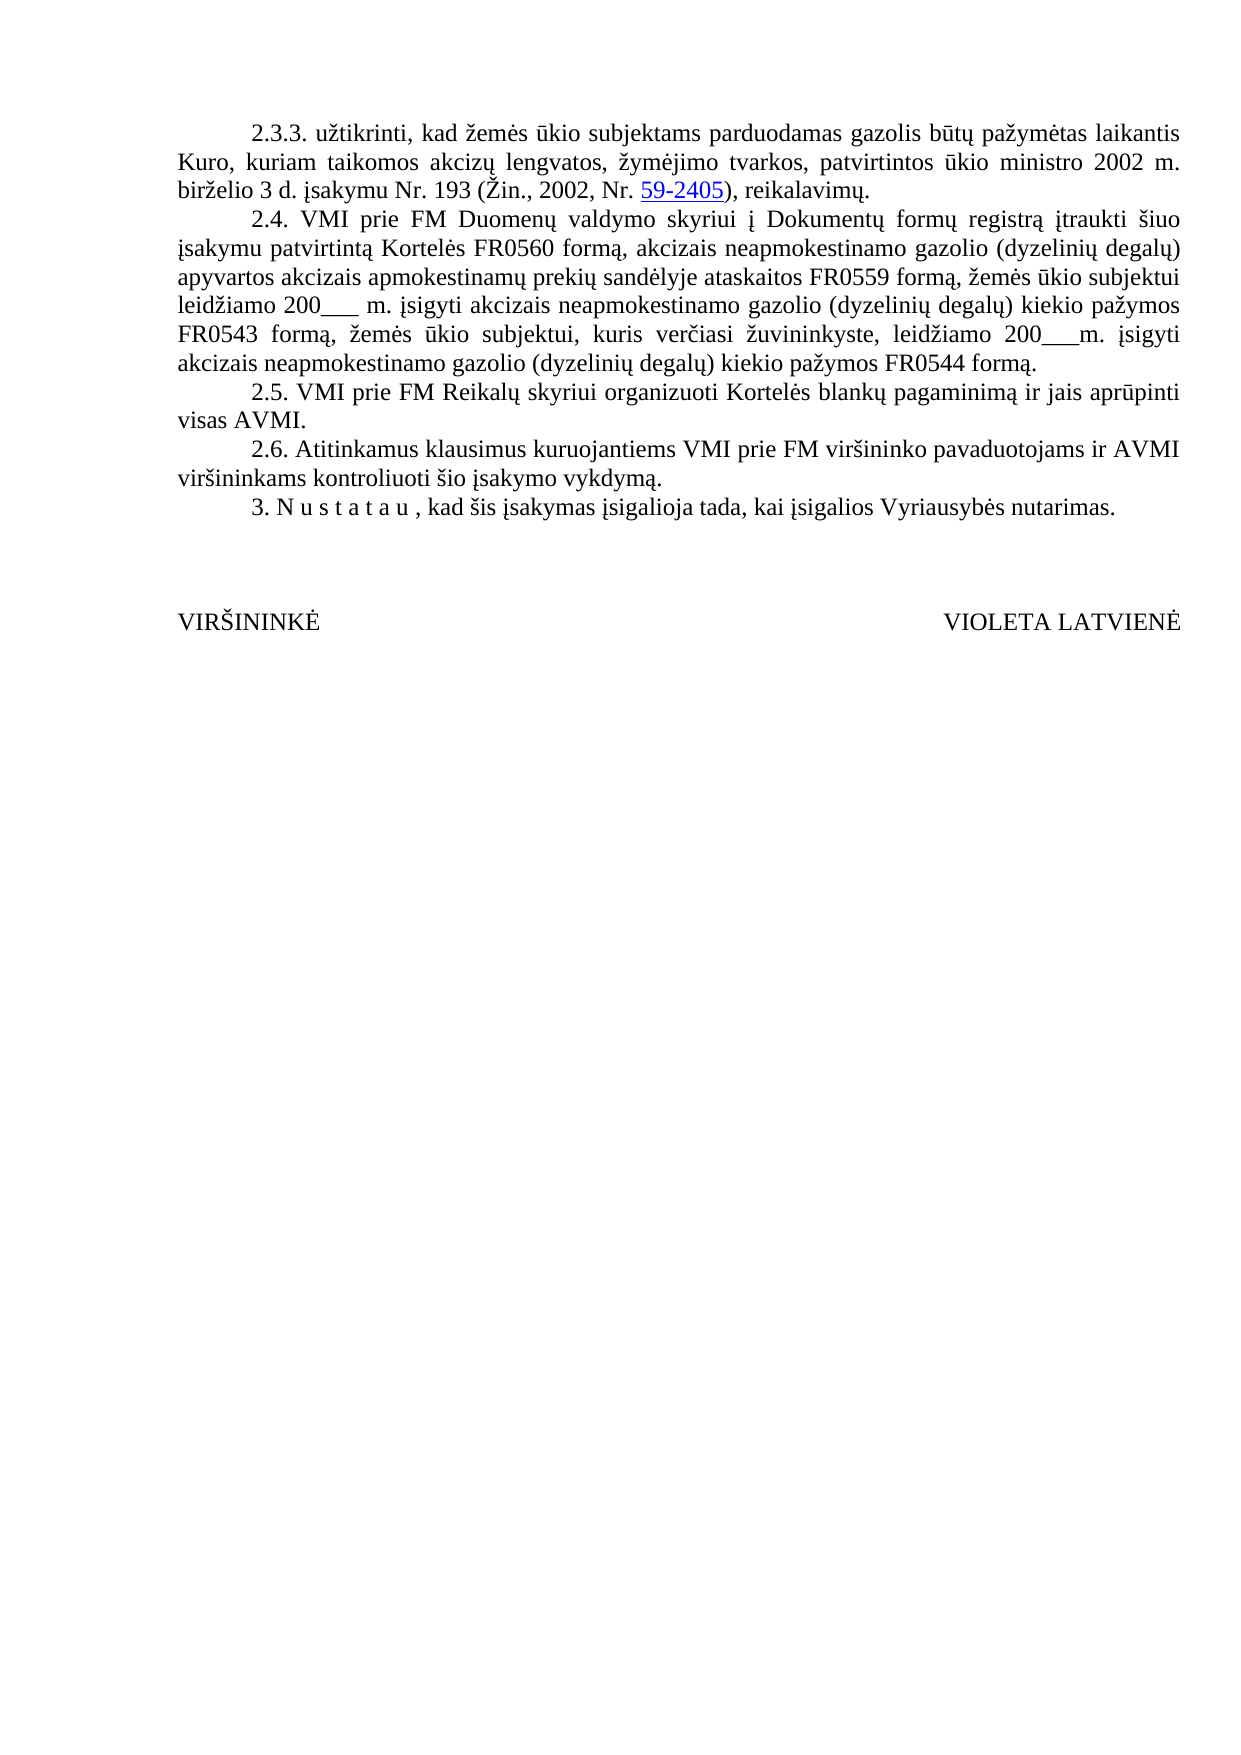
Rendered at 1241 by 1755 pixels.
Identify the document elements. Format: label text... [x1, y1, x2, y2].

text 2.6. Atitinkamus klausimus kuruojantiems VMI prie FM viršininko pavaduotojams ir AVMI viršininkams kontroliuoti šio įsakymo vykdymą. [177, 434, 1181, 492]
text 2.5. VMI prie FM Reikalų skyriui organizuoti Kortelės blankų pagaminimą ir jais aprūpinti visas AVMI. [177, 377, 1181, 434]
text 3. Nustatau, kad šis įsakymas įsigalioja tada, kai įsigalios Vyriausybės nutarimas. [177, 492, 1181, 521]
text VIRŠININKĖ VIOLETA LATVIENĖ [177, 607, 1181, 636]
text 2.4. VMI prie FM Duomenų valdymo skyriui į Dokumentų formų registrą įtraukti šiuo įsakymu patvirtintą Kortelės FR0560 formą, akcizais neapmokestinamo gazolio (dyzelinių degalų) apyvartos akcizais apmokestinamų prekių sandėlyje ataskaitos FR0559 formą, žemės ūkio subjektui leidžiamo 200___ m. įsigyti akcizais neapmokestinamo gazolio (dyzelinių degalų) kiekio pažymos FR0543 formą, žemės ūkio subjektui, kuris verčiasi žuvininkyste, leidžiamo 200___m. įsigyti akcizais neapmokestinamo gazolio (dyzelinių degalų) kiekio pažymos FR0544 formą. [177, 204, 1181, 377]
text 2.3.3. užtikrinti, kad žemės ūkio subjektams parduodamas gazolis būtų pažymėtas laikantis Kuro, kuriam taikomos akcizų lengvatos, žymėjimo tvarkos, patvirtintos ūkio ministro 2002 m. birželio 3 d. įsakymu Nr. 193 (Žin., 2002, Nr. 59-2405), reikalavimų. [177, 118, 1181, 204]
